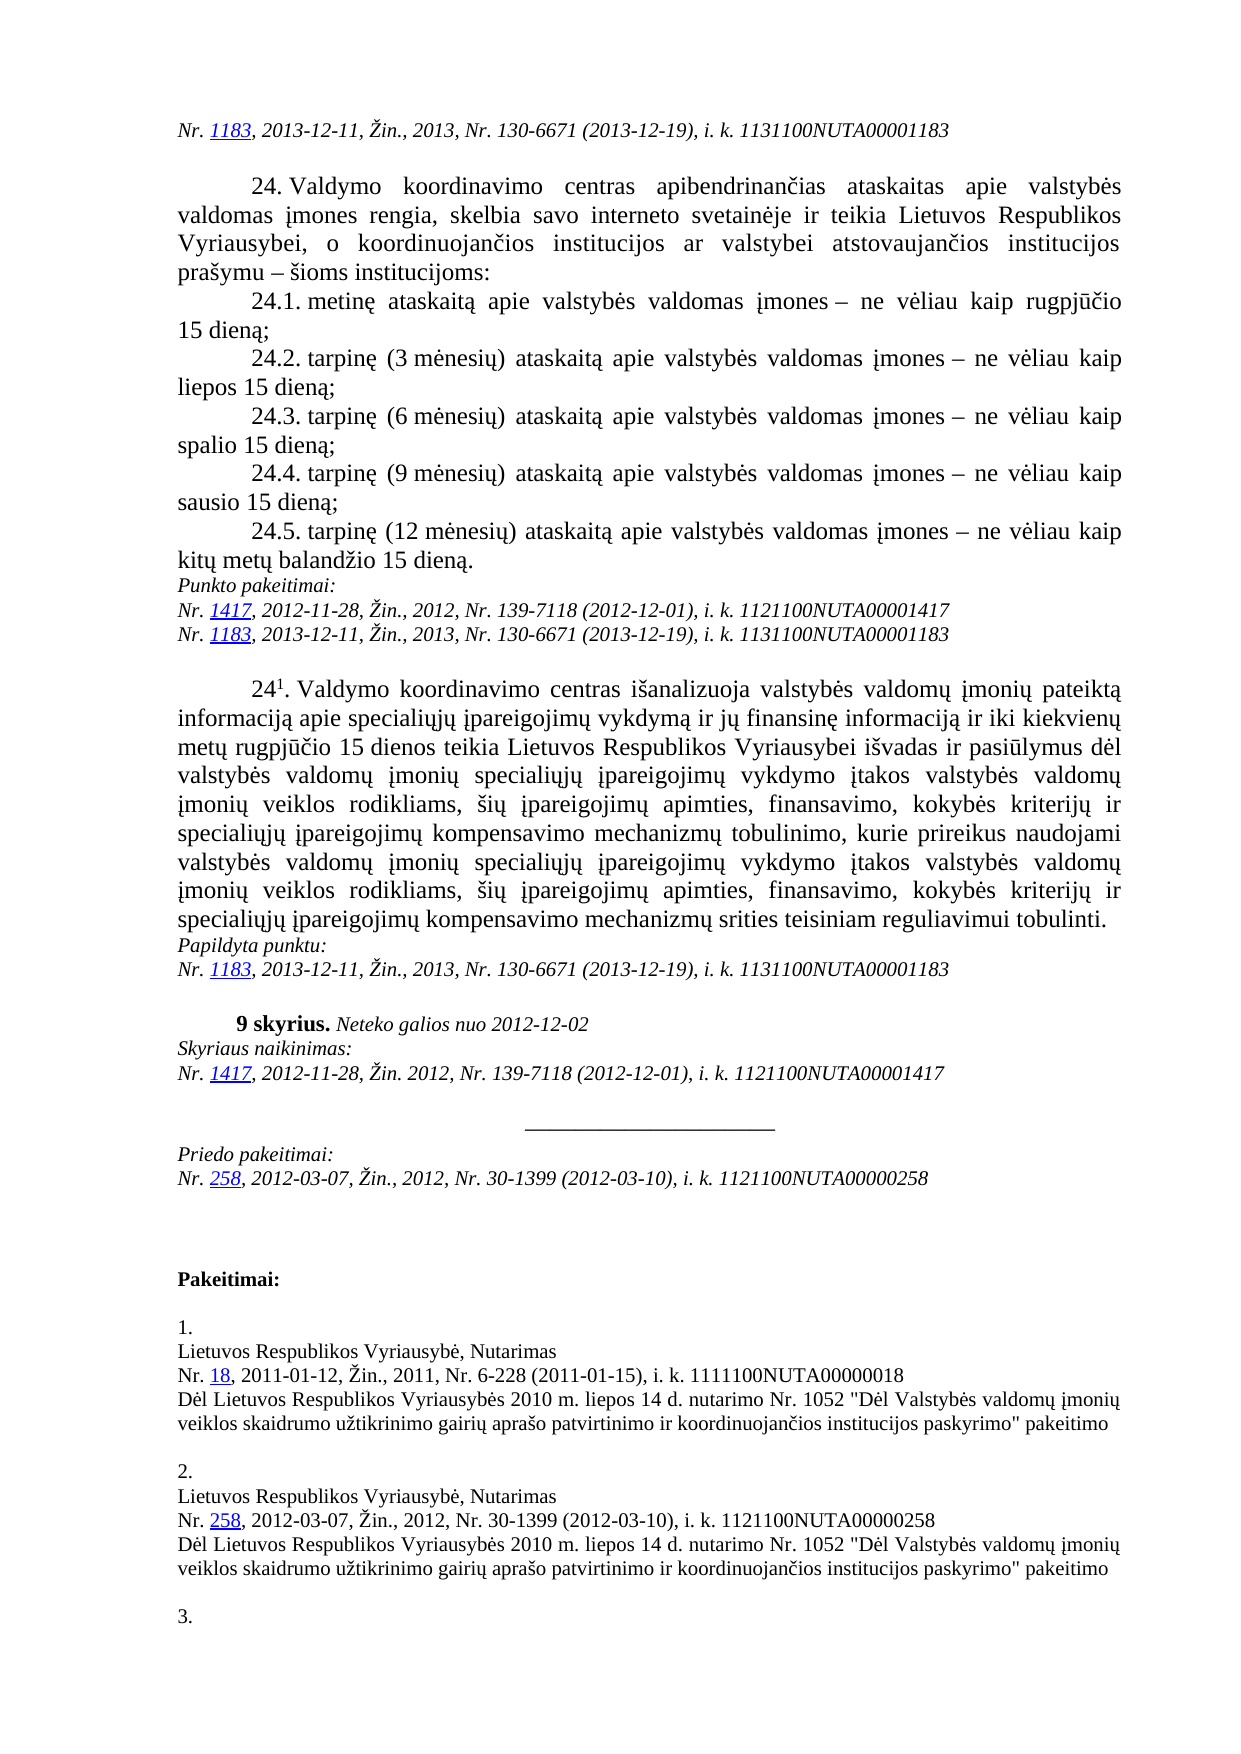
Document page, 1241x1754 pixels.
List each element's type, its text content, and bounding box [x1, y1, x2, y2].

text 3. [177, 1604, 1122, 1628]
text Nr. 1183, 2013-12-11, Žin., 2013, Nr. 130-6671 (2013-12-19), i. k. 1131100NUTA00001183 [177, 118, 1122, 142]
text 24.3. tarpinę (6 mėnesių) ataskaitą apie valstybės valdomas įmones – ne vėliau kaip spalio 15 dieną; [177, 401, 1122, 458]
text 9 skyrius. Neteko galios nuo 2012-12-02 [177, 1010, 1122, 1036]
text 2. [177, 1459, 1122, 1483]
text Lietuvos Respublikos Vyriausybė, Nutarimas [177, 1339, 1122, 1363]
text Priedo pakeitimai: [177, 1142, 1122, 1166]
text 24.4. tarpinę (9 mėnesių) ataskaitą apie valstybės valdomas įmones – ne vėliau kaip sausio 15 dieną; [177, 458, 1122, 516]
text Nr. 1183, 2013-12-11, Žin., 2013, Nr. 130-6671 (2013-12-19), i. k. 1131100NUTA00001183 [177, 622, 1122, 646]
text Lietuvos Respublikos Vyriausybė, Nutarimas [177, 1483, 1122, 1508]
text Skyriaus naikinimas: [177, 1036, 1122, 1060]
text 1. [177, 1315, 1122, 1339]
text Punkto pakeitimai: [177, 573, 1122, 597]
text 241. Valdymo koordinavimo centras išanalizuoja valstybės valdomų įmonių pateiktą informaciją apie specialiųjų įpareigojimų vykdymą ir jų finansinę informaciją ir iki kiekvienų metų rugpjūčio 15 dienos teikia Lietuvos Respublikos Vyriausybei išvadas ir pasiūlymus dėl valstybės valdomų įmonių specialiųjų įpareigojimų vykdymo įtakos valstybės valdomų įmonių veiklos rodikliams, šių įpareigojimų apimties, finansavimo, kokybės kriterijų ir specialiųjų įpareigojimų kompensavimo mechanizmų tobulinimo, kurie prireikus naudojami valstybės valdomų įmonių specialiųjų įpareigojimų vykdymo įtakos valstybės valdomų įmonių veiklos rodikliams, šių įpareigojimų apimties, finansavimo, kokybės kriterijų ir specialiųjų įpareigojimų kompensavimo mechanizmų srities teisiniam reguliavimui tobulinti. [177, 674, 1122, 933]
text Nr. 1417, 2012-11-28, Žin., 2012, Nr. 139-7118 (2012-12-01), i. k. 1121100NUTA00001417 [177, 597, 1122, 622]
text 24.2. tarpinę (3 mėnesių) ataskaitą apie valstybės valdomas įmones – ne vėliau kaip liepos 15 dieną; [177, 343, 1122, 401]
text Nr. 18, 2011-01-12, Žin., 2011, Nr. 6-228 (2011-01-15), i. k. 1111100NUTA00000018 [177, 1363, 1122, 1387]
text 24.1. metinę ataskaitą apie valstybės valdomas įmones – ne vėliau kaip rugpjūčio 15 dieną; [177, 286, 1122, 343]
text Papildyta punktu: [177, 933, 1122, 957]
text Pakeitimai: [177, 1267, 1122, 1291]
text 24. Valdymo koordinavimo centras apibendrinančias ataskaitas apie valstybės valdomas įmones rengia, skelbia savo interneto svetainėje ir teikia Lietuvos Respublikos Vyriausybei, o koordinuojančios institucijos ar valstybei atstovaujančios institucijos prašymu – šioms institucijoms: [177, 171, 1122, 286]
text Nr. 258, 2012-03-07, Žin., 2012, Nr. 30-1399 (2012-03-10), i. k. 1121100NUTA00000258 [177, 1166, 1122, 1190]
text Dėl Lietuvos Respublikos Vyriausybės 2010 m. liepos 14 d. nutarimo Nr. 1052 "Dėl Valstybės valdomų įmonių veiklos skaidrumo užtikrinimo gairių aprašo patvirtinimo ir koordinuojančios institucijos paskyrimo" pakeitimo [177, 1532, 1122, 1580]
text Nr. 258, 2012-03-07, Žin., 2012, Nr. 30-1399 (2012-03-10), i. k. 1121100NUTA00000258 [177, 1508, 1122, 1532]
text 24.5. tarpinę (12 mėnesių) ataskaitą apie valstybės valdomas įmones – ne vėliau kaip kitų metų balandžio 15 dieną. [177, 516, 1122, 573]
text Nr. 1183, 2013-12-11, Žin., 2013, Nr. 130-6671 (2013-12-19), i. k. 1131100NUTA00001183 [177, 957, 1122, 981]
text Dėl Lietuvos Respublikos Vyriausybės 2010 m. liepos 14 d. nutarimo Nr. 1052 "Dėl Valstybės valdomų įmonių veiklos skaidrumo užtikrinimo gairių aprašo patvirtinimo ir koordinuojančios institucijos paskyrimo" pakeitimo [177, 1387, 1122, 1435]
text Nr. 1417, 2012-11-28, Žin. 2012, Nr. 139-7118 (2012-12-01), i. k. 1121100NUTA00001417 [177, 1060, 1122, 1084]
text –––––––––––––––––––– [177, 1113, 1122, 1142]
